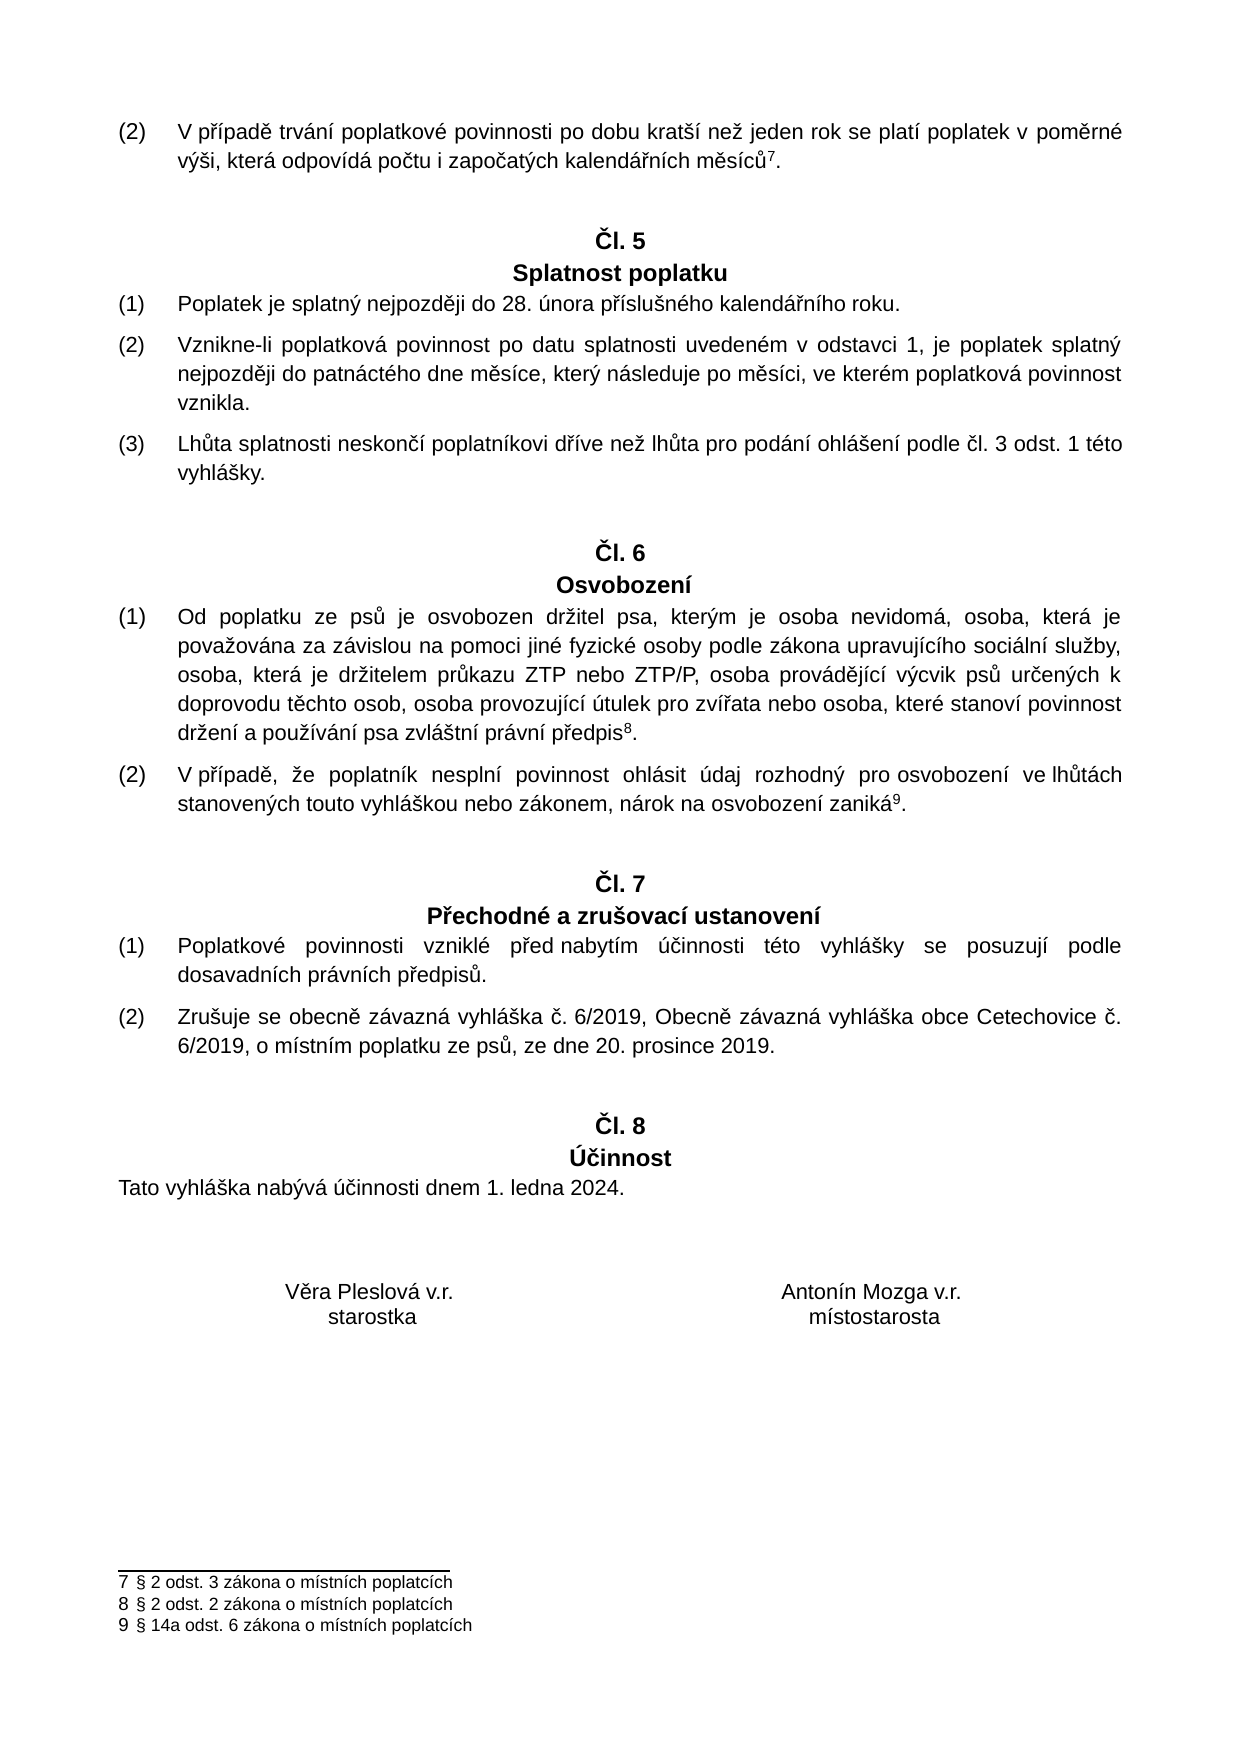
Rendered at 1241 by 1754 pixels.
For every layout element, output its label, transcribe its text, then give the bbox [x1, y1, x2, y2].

list Vznikne-li poplatková povinnost po datu splatnosti uvedeném v odstavci 1, je poplatek splatný nejpozději do patnáctého dne měsíce, který následuje po měsíci, ve kterém poplatková povinnost vznikla. [118, 332, 1122, 415]
list § 2 odst. 2 zákona o místních poplatcích [118, 1592, 1122, 1614]
list Zrušuje se obecně závazná vyhláška č. 6/2019, Obecně závazná vyhláška obce Cetechovice č. 6/2019, o místním poplatku ze psů, ze dne 20. prosince 2019. [118, 1004, 1122, 1058]
list Od poplatku ze psů je osvobozen držitel psa, kterým je osoba nevidomá, osoba, která je považována za závislou na pomoci jiné fyzické osoby podle zákona upravujícího sociální služby, osoba, která je držitelem průkazu ZTP nebo ZTP/P, osoba provádějící výcvik psů určených k doprovodu těchto osob, osoba provozující útulek pro zvířata nebo osoba, které stanoví povinnost držení a používání psa zvláštní právní předpis. [118, 603, 1122, 745]
table_cell [620, 1335, 1122, 1453]
list Poplatkové povinnosti vzniklé před nabytím účinnosti této vyhlášky se posuzují podle dosavadních právních předpisů. [118, 933, 1122, 988]
subtitle Čl. 7 Přechodné a zrušovací ustanovení [118, 870, 1122, 929]
subtitle Čl. 6 Osvobození [118, 539, 1122, 598]
subtitle Čl. 8 Účinnost [118, 1112, 1122, 1171]
list V případě, že poplatník nesplní povinnost ohlásit údaj rozhodný pro osvobození ve lhůtách stanovených touto vyhláškou nebo zákonem, nárok na osvobození zaniká. [118, 761, 1122, 816]
list Lhůta splatnosti neskončí poplatníkovi dříve než lhůta pro podání ohlášení podle čl. 3 odst. 1 této vyhlášky. [118, 431, 1122, 486]
table_cell [118, 1335, 620, 1453]
list § 2 odst. 3 zákona o místních poplatcích [118, 1571, 1122, 1592]
subtitle Čl. 5 Splatnost poplatku [118, 227, 1122, 286]
list Poplatek je splatný nejpozději do 28. února příslušného kalendářního roku. [118, 291, 1122, 316]
table_header Věra Pleslová v.r. starostka [118, 1217, 620, 1335]
table_header Antonín Mozga v.r. místostarosta [620, 1217, 1122, 1335]
list § 14a odst. 6 zákona o místních poplatcích [118, 1614, 1122, 1635]
list V případě trvání poplatkové povinnosti po dobu kratší než jeden rok se platí poplatek v poměrné výši, která odpovídá počtu i započatých kalendářních měsíců. [118, 118, 1122, 173]
text Tato vyhláška nabývá účinnosti dnem 1. ledna 2024. [118, 1175, 1122, 1200]
